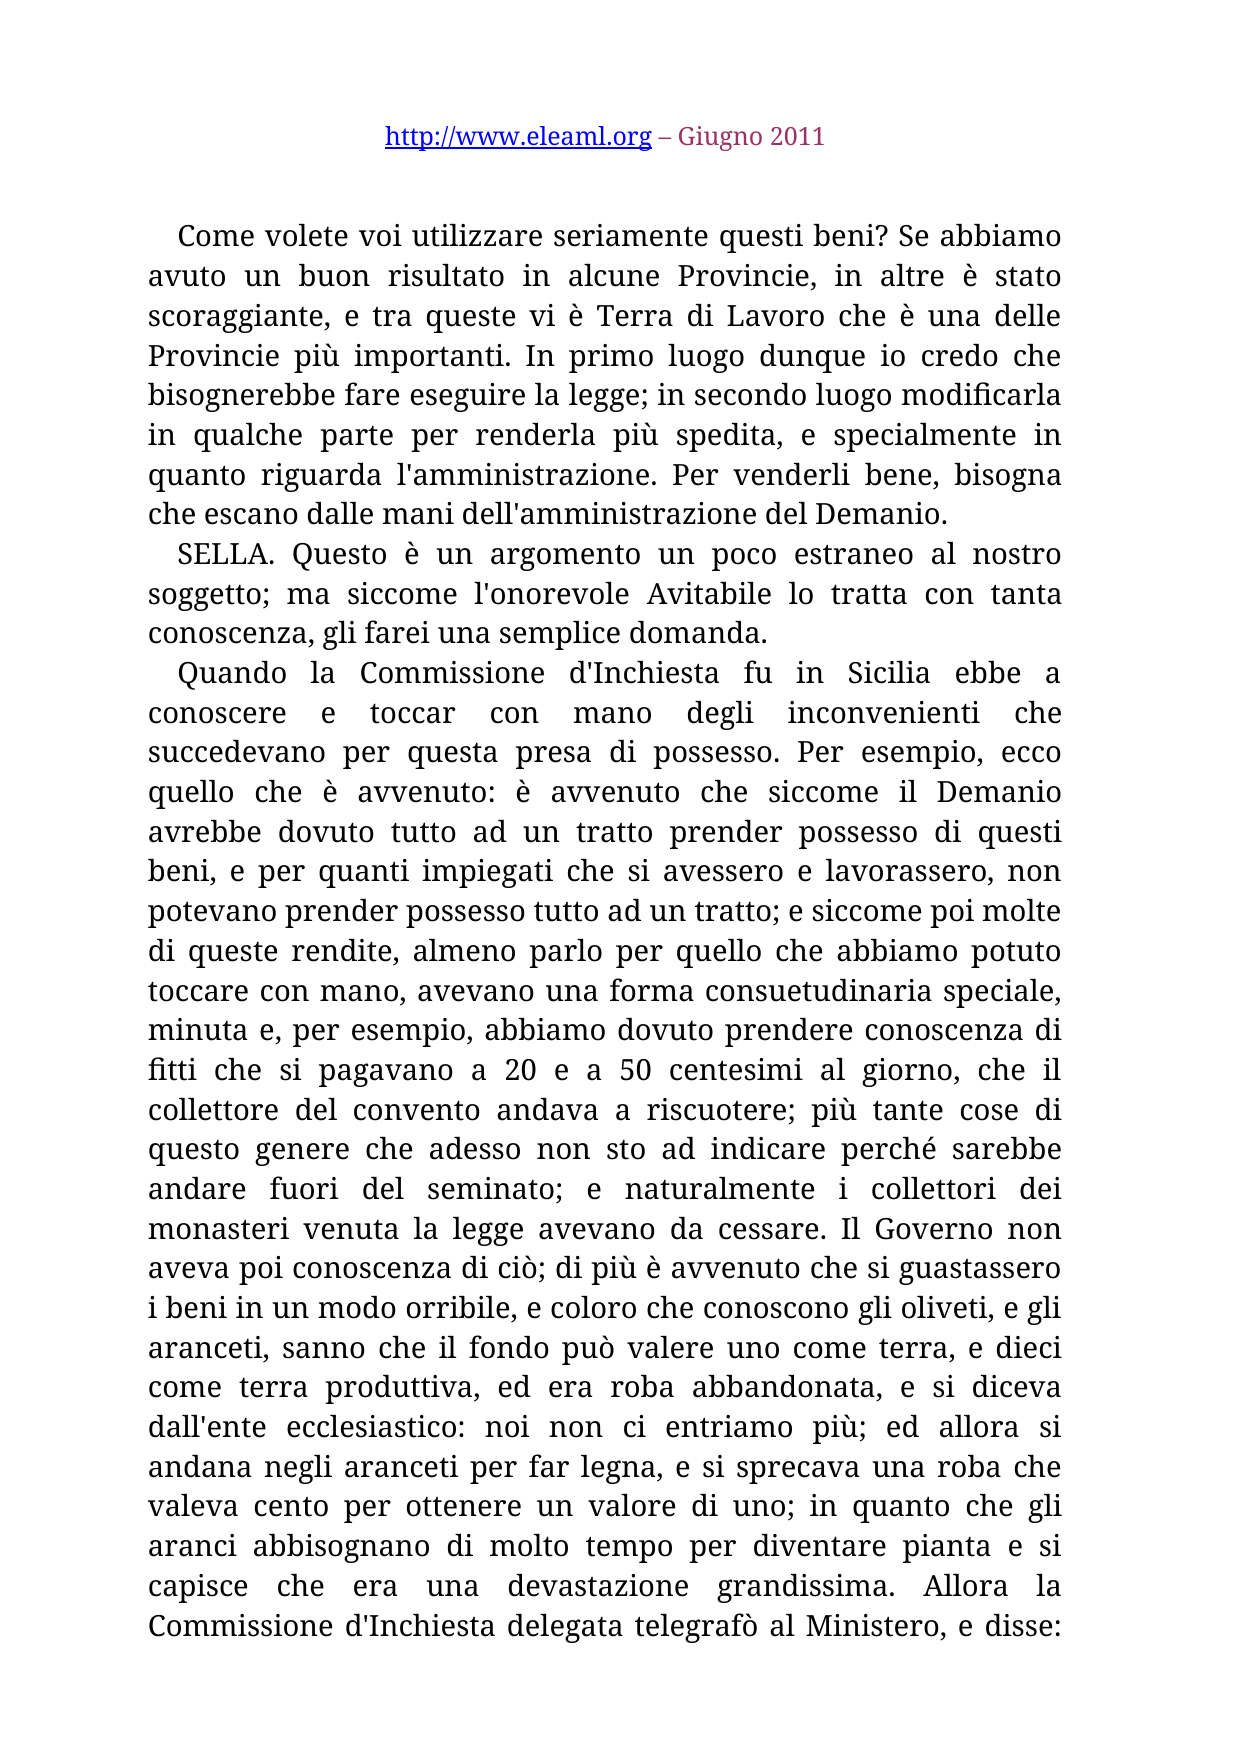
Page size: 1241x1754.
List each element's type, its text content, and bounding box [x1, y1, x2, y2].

text Quando la Commissione d'Inchiesta fu in Sicilia ebbe a conoscere e toccar con mano degli inconvenienti che succedevano per questa presa di possesso. Per esempio, ecco quello che è avvenuto: è avvenuto che siccome il Demanio avrebbe dovuto tutto ad un tratto prender possesso di questi beni, e per quanti impiegati che si avessero e lavorassero, non potevano prender possesso tutto ad un tratto; e siccome poi molte di queste rendite, almeno parlo per quello che abbiamo potuto toccare con mano, avevano una forma consuetudinaria speciale, minuta e, per esempio, abbiamo dovuto prendere conoscenza di fitti che si pagavano a 20 e a 50 centesimi al giorno, che il collettore del convento andava a riscuotere; più tante cose di questo genere che adesso non sto ad indicare perché sarebbe andare fuori del seminato; e naturalmente i collettori dei monasteri venuta la legge avevano da cessare. Il Governo non aveva poi conoscenza di ciò; di più è avvenuto che si guastassero i beni in un modo orribile, e coloro che conoscono gli oliveti, e gli aranceti, sanno che il fondo può valere uno come terra, e dieci come terra produttiva, ed era roba abbandonata, e si diceva dall'ente ecclesiastico: noi non ci entriamo più; ed allora si andana negli aranceti per far legna, e si sprecava una roba che valeva cento per ottenere un valore di uno; in quanto che gli aranci abbisognano di molto tempo per diventare pianta e si capisce che era una devastazione grandissima. Allora la Commissione d'Inchiesta delegata telegrafò al Ministero, e disse: [148, 652, 1063, 1644]
text Come volete voi utilizzare seriamente questi beni? Se abbiamo avuto un buon risultato in alcune Provincie, in altre è stato scoraggiante, e tra queste vi è Terra di Lavoro che è una delle Provincie più importanti. In primo luogo dunque io credo che bisognerebbe fare eseguire la legge; in secondo luogo modificarla in qualche parte per renderla più spedita, e specialmente in quanto riguarda l'amministrazione. Per venderli bene, bisogna che escano dalle mani dell'amministrazione del Demanio. [148, 216, 1063, 533]
text SELLA. Questo è un argomento un poco estraneo al nostro soggetto; ma siccome l'onorevole Avitabile lo tratta con tanta conoscenza, gli farei una semplice domanda. [148, 533, 1063, 652]
